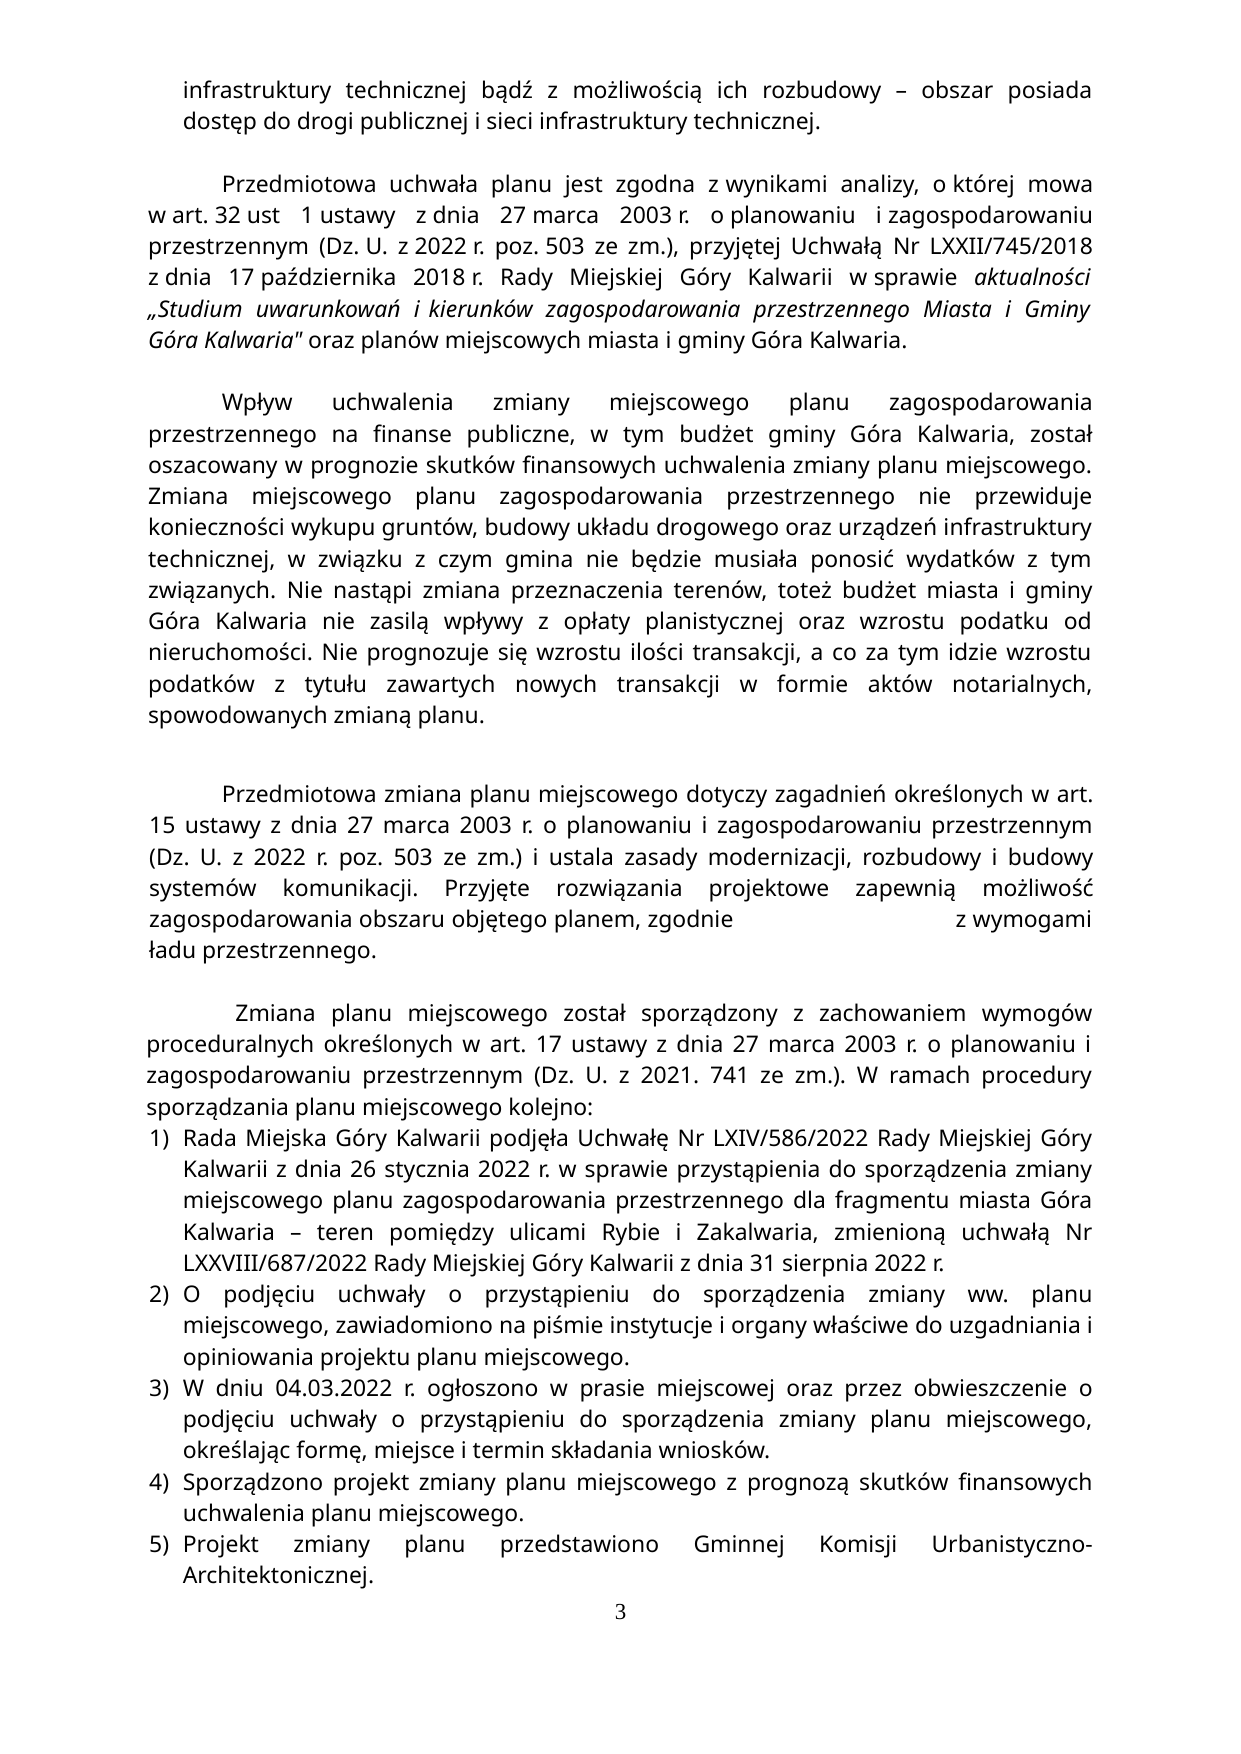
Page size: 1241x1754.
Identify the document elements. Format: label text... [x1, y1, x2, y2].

text Przedmiotowa uchwała planu jest zgodna z wynikami analizy, o której mowa w art. 32 ust 1 ustawy z dnia 27 marca 2003 r. o planowaniu i zagospodarowaniu przestrzennym (Dz. U. z 2022 r. poz. 503 ze zm.), przyjętej Uchwałą Nr LXXII/745/2018 z dnia 17 października 2018 r. Rady Miejskiej Góry Kalwarii w sprawie aktualności „Studium uwarunkowań i kierunków zagospodarowania przestrzennego Miasta i Gminy Góra Kalwaria" oraz planów miejscowych miasta i gminy Góra Kalwaria. [148, 167, 1093, 355]
list infrastruktury technicznej bądź z możliwością ich rozbudowy – obszar posiada dostęp do drogi publicznej i sieci infrastruktury technicznej. [149, 74, 1093, 136]
list Sporządzono projekt zmiany planu miejscowego z prognozą skutków finansowych uchwalenia planu miejscowego. [149, 1465, 1093, 1528]
list O podjęciu uchwały o przystąpieniu do sporządzenia zmiany ww. planu miejscowego, zawiadomiono na piśmie instytucje i organy właściwe do uzgadniania i opiniowania projektu planu miejscowego. [149, 1278, 1093, 1372]
text Wpływ uchwalenia zmiany miejscowego planu zagospodarowania przestrzennego na finanse publiczne, w tym budżet gminy Góra Kalwaria, został oszacowany w prognozie skutków finansowych uchwalenia zmiany planu miejscowego. Zmiana miejscowego planu zagospodarowania przestrzennego nie przewiduje konieczności wykupu gruntów, budowy układu drogowego oraz urządzeń infrastruktury technicznej, w związku z czym gmina nie będzie musiała ponosić wydatków z tym związanych. Nie nastąpi zmiana przeznaczenia terenów, toteż budżet miasta i gminy Góra Kalwaria nie zasilą wpływy z opłaty planistycznej oraz wzrostu podatku od nieruchomości. Nie prognozuje się wzrostu ilości transakcji, a co za tym idzie wzrostu podatków z tytułu zawartych nowych transakcji w formie aktów notarialnych, spowodowanych zmianą planu. [148, 386, 1093, 730]
list Projekt zmiany planu przedstawiono Gminnej Komisji Urbanistyczno-Architektonicznej. [149, 1528, 1093, 1590]
text Zmiana planu miejscowego został sporządzony z zachowaniem wymogów proceduralnych określonych w art. 17 ustawy z dnia 27 marca 2003 r. o planowaniu i zagospodarowaniu przestrzennym (Dz. U. z 2021. 741 ze zm.). W ramach procedury sporządzania planu miejscowego kolejno: [146, 997, 1093, 1122]
list W dniu 04.03.2022 r. ogłoszono w prasie miejscowej oraz przez obwieszczenie o podjęciu uchwały o przystąpieniu do sporządzenia zmiany planu miejscowego, określając formę, miejsce i termin składania wniosków. [149, 1372, 1093, 1465]
list Rada Miejska Góry Kalwarii podjęła Uchwałę Nr LXIV/586/2022 Rady Miejskiej Góry Kalwarii z dnia 26 stycznia 2022 r. w sprawie przystąpienia do sporządzenia zmiany miejscowego planu zagospodarowania przestrzennego dla fragmentu miasta Góra Kalwaria – teren pomiędzy ulicami Rybie i Zakalwaria, zmienioną uchwałą Nr LXXVIII/687/2022 Rady Miejskiej Góry Kalwarii z dnia 31 sierpnia 2022 r. [149, 1122, 1093, 1278]
text Przedmiotowa zmiana planu miejscowego dotyczy zagadnień określonych w art. 15 ustawy z dnia 27 marca 2003 r. o planowaniu i zagospodarowaniu przestrzennym (Dz. U. z 2022 r. poz. 503 ze zm.) i ustala zasady modernizacji, rozbudowy i budowy systemów komunikacji. Przyjęte rozwiązania projektowe zapewnią możliwość zagospodarowania obszaru objętego planem, zgodnie z wymogami ładu przestrzennego. [149, 778, 1094, 965]
